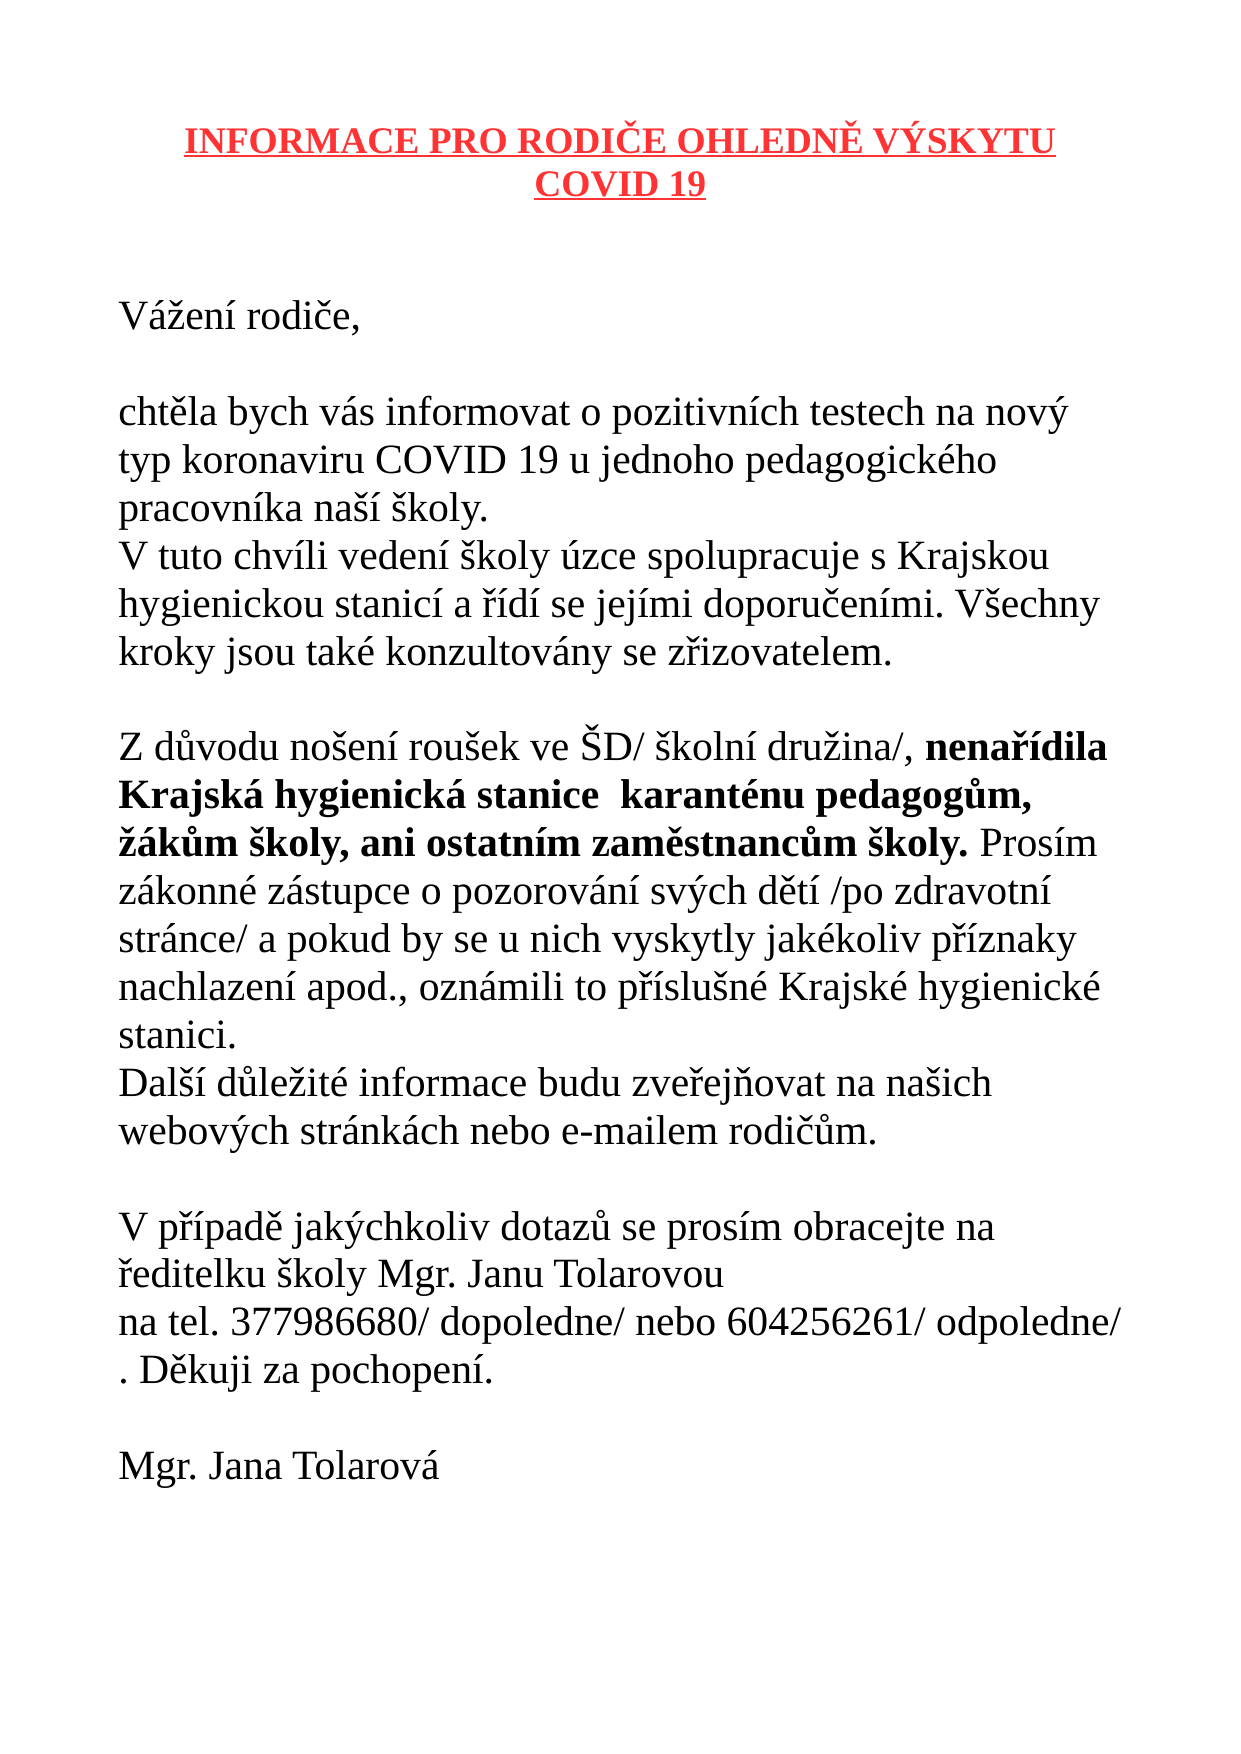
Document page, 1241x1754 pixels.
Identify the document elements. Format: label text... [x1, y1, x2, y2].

text na tel. 377986680/ dopoledne/ nebo 604256261/ odpoledne/ . Děkuji za pochopení. [118, 1297, 1122, 1393]
text chtěla bych vás informovat o pozitivních testech na nový typ koronaviru COVID 19 u jednoho pedagogického pracovníka naší školy. [118, 386, 1122, 530]
text V případě jakýchkoliv dotazů se prosím obracejte na ředitelku školy Mgr. Janu Tolarovou [118, 1201, 1122, 1297]
text INFORMACE PRO RODIČE OHLEDNĚ VÝSKYTU COVID 19 [118, 118, 1122, 204]
text Mgr. Jana Tolarová [118, 1441, 1122, 1488]
text Vážení rodiče, [118, 291, 1122, 338]
text V tuto chvíli vedení školy úzce spolupracuje s Krajskou hygienickou stanicí a řídí se jejími doporučeními. Všechny kroky jsou také konzultovány se zřizovatelem. [118, 530, 1122, 674]
text Z důvodu nošení roušek ve ŠD/ školní družina/, nenařídila Krajská hygienická stanice karanténu pedagogům, žákům školy, ani ostatním zaměstnancům školy. Prosím zákonné zástupce o pozorování svých dětí /po zdravotní stránce/ a pokud by se u nich vyskytly jakékoliv příznaky nachlazení apod., oznámili to příslušné Krajské hygienické stanici. [118, 722, 1122, 1057]
text Další důležité informace budu zveřejňovat na našich webových stránkách nebo e-mailem rodičům. [118, 1057, 1122, 1153]
